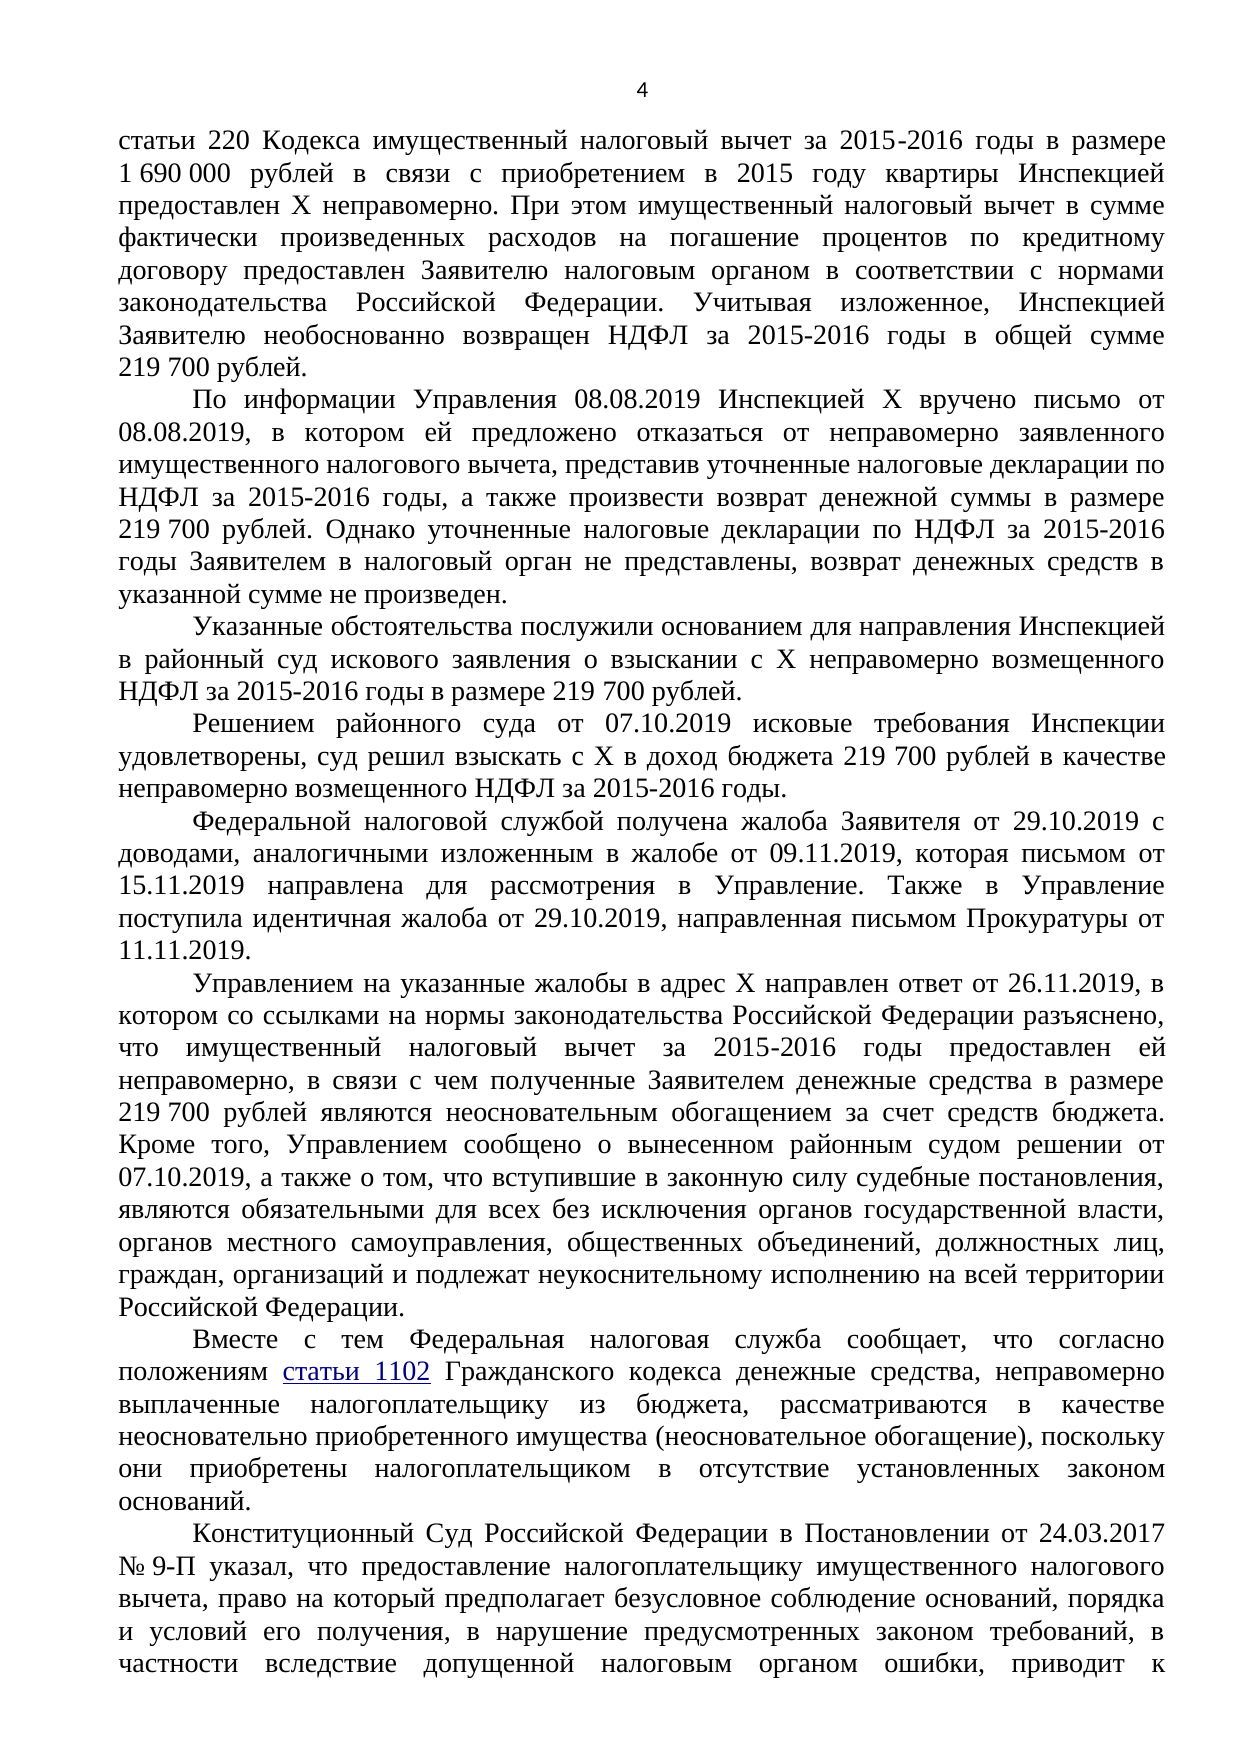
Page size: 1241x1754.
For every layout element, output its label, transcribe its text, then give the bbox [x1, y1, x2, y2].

text Решением районного суда от 07.10.2019 исковые требования Инспекции удовлетворены, суд решил взыскать с Х в доход бюджета 219 700 рублей в качестве неправомерно возмещенного НДФЛ за 2015-2016 годы. [118, 706, 1166, 804]
text Указанные обстоятельства послужили основанием для направления Инспекцией в районный суд искового заявления о взыскании с Х неправомерно возмещенного НДФЛ за 2015-2016 годы в размере 219 700 рублей. [118, 609, 1166, 706]
text Конституционный Суд Российской Федерации в Постановлении от 24.03.2017 № 9-П указал, что предоставление налогоплательщику имущественного налогового вычета, право на который предполагает безусловное соблюдение оснований, порядка и условий его получения, в нарушение предусмотренных законом требований, в частности вследствие допущенной налоговым органом ошибки, приводит к [118, 1516, 1166, 1678]
text статьи 220 Кодекса имущественный налоговый вычет за 2015‑2016 годы в размере 1 690 000 рублей в связи с приобретением в 2015 году квартиры Инспекцией предоставлен Х неправомерно. При этом имущественный налоговый вычет в сумме фактически произведенных расходов на погашение процентов по кредитному договору предоставлен Заявителю налоговым органом в соответствии с нормами законодательства Российской Федерации. Учитывая изложенное, Инспекцией Заявителю необоснованно возвращен НДФЛ за 2015-2016 годы в общей сумме 219 700 рублей. [118, 123, 1166, 382]
text По информации Управления 08.08.2019 Инспекцией Х вручено письмо от 08.08.2019, в котором ей предложено отказаться от неправомерно заявленного имущественного налогового вычета, представив уточненные налоговые декларации по НДФЛ за 2015-2016 годы, а также произвести возврат денежной суммы в размере 219 700 рублей. Однако уточненные налоговые декларации по НДФЛ за 2015-2016 годы Заявителем в налоговый орган не представлены, возврат денежных средств в указанной сумме не произведен. [118, 382, 1166, 609]
text Управлением на указанные жалобы в адрес Х направлен ответ от 26.11.2019, в котором со ссылками на нормы законодательства Российской Федерации разъяснено, что имущественный налоговый вычет за 2015‑2016 годы предоставлен ей неправомерно, в связи с чем полученные Заявителем денежные средства в размере 219 700 рублей являются неосновательным обогащением за счет средств бюджета. Кроме того, Управлением сообщено о вынесенном районным судом решении от 07.10.2019, а также о том, что вступившие в законную силу судебные постановления, являются обязательными для всех без исключения органов государственной власти, органов местного самоуправления, общественных объединений, должностных лиц, граждан, организаций и подлежат неукоснительному исполнению на всей территории Российской Федерации. [118, 966, 1166, 1322]
text Федеральной налоговой службой получена жалоба Заявителя от 29.10.2019 с доводами, аналогичными изложенным в жалобе от 09.11.2019, которая письмом от 15.11.2019 направлена для рассмотрения в Управление. Также в Управление поступила идентичная жалоба от 29.10.2019, направленная письмом Прокуратуры от 11.11.2019. [118, 804, 1166, 966]
text Вместе с тем Федеральная налоговая служба сообщает, что согласно положениям статьи 1102 Гражданского кодекса денежные средства, неправомерно выплаченные налогоплательщику из бюджета, рассматриваются в качестве неосновательно приобретенного имущества (неосновательное обогащение), поскольку они приобретены налогоплательщиком в отсутствие установленных законом оснований. [118, 1322, 1166, 1516]
